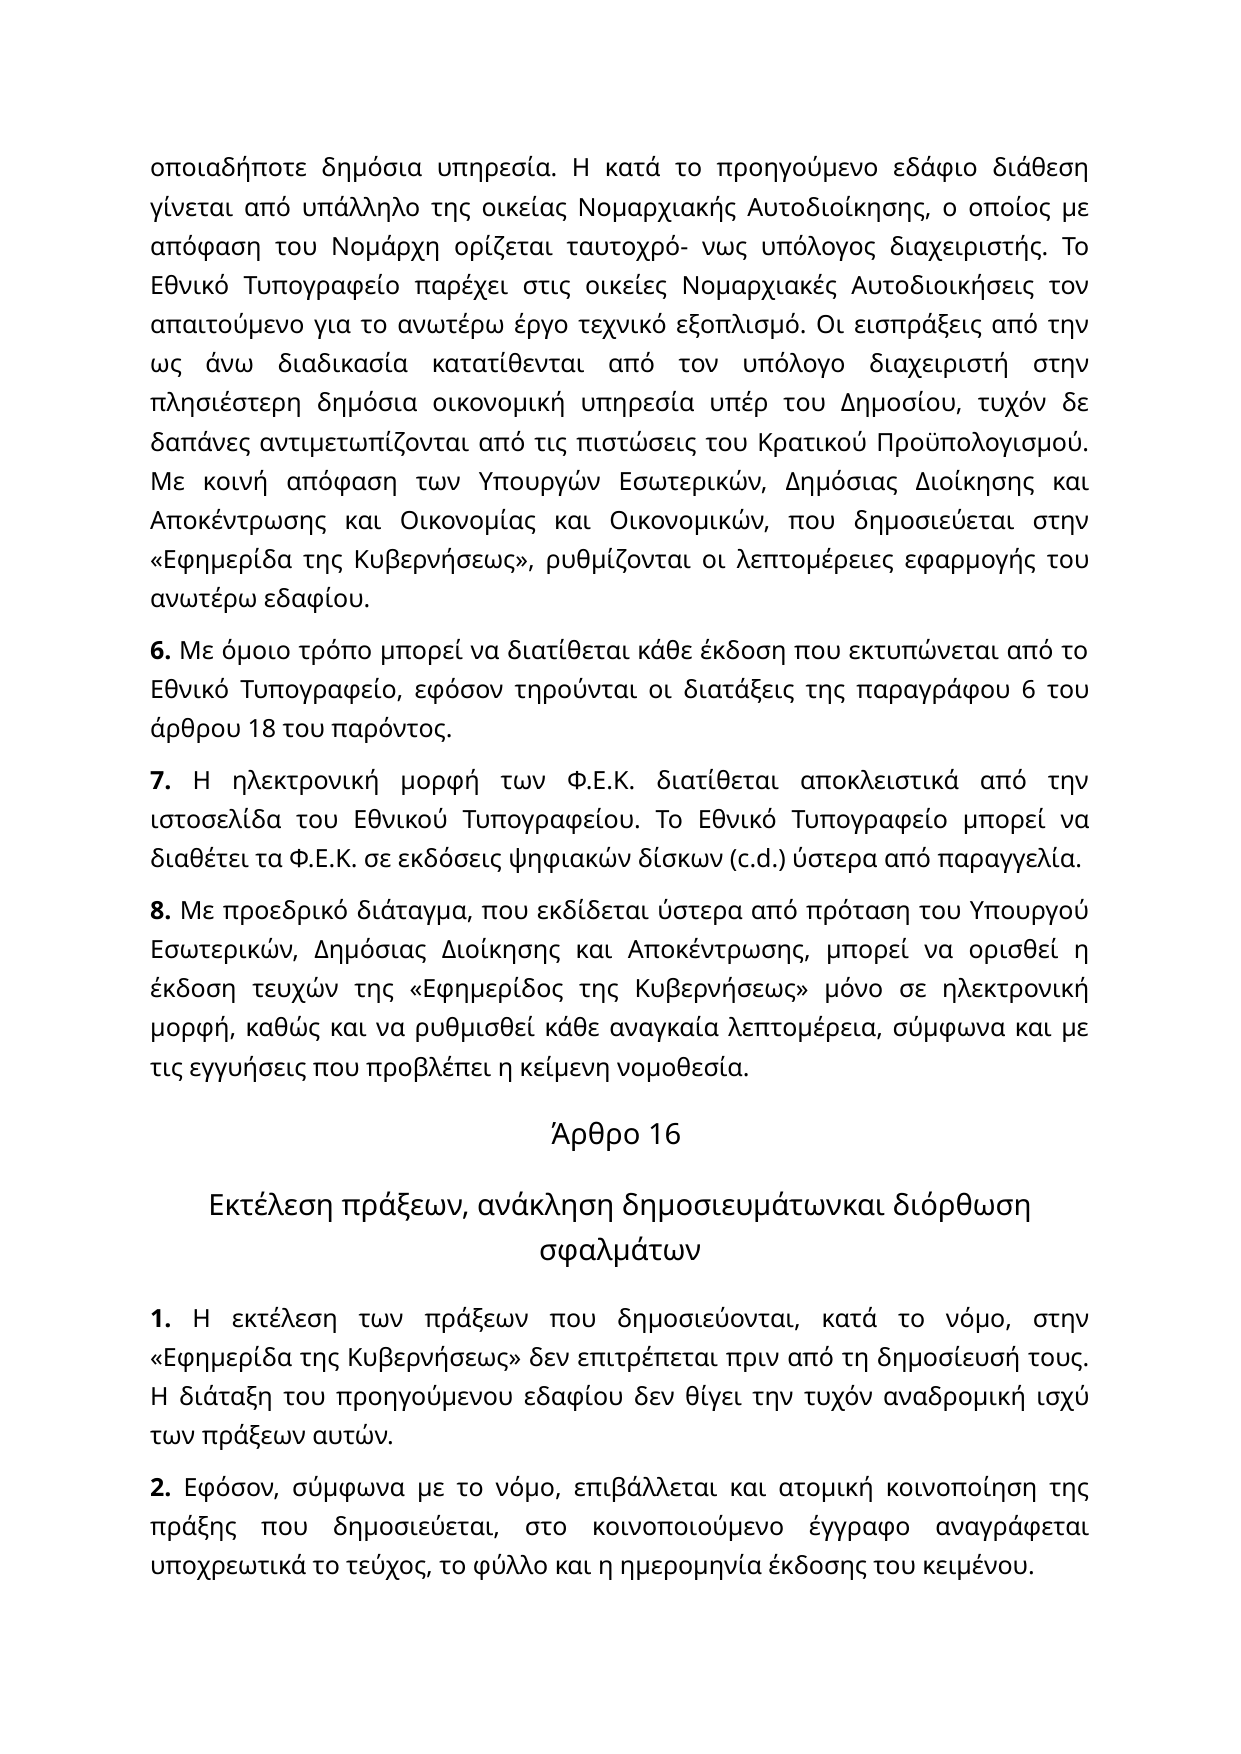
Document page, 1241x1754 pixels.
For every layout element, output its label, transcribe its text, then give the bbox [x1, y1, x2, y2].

text 2. Εφόσον, σύμφωνα με το νόμο, επιβάλλεται και ατομική κοινοποίηση της πράξης που δημοσιεύεται, στο κοινοποιούμενο έγγραφο αναγράφεται υποχρεωτικά το τεύχος, το φύλλο και η ημερομηνία έκδοσης του κειμένου. [150, 1469, 1090, 1582]
subtitle Άρθρο 16 [150, 1113, 1090, 1153]
text οποιαδήποτε δημόσια υπηρεσία. Η κατά το προηγούμενο εδάφιο διάθεση γίνεται από υπάλληλο της οικείας Νομαρχιακής Αυτοδιοίκησης, ο οποίος με απόφαση του Νομάρχη ορίζεται ταυτοχρό- νως υπόλογος διαχειριστής. Το Εθνικό Τυπογραφείο παρέχει στις οικείες Νομαρχιακές Αυτοδιοικήσεις τον απαιτούμενο για το ανωτέρω έργο τεχνικό εξοπλισμό. Οι εισπράξεις από την ως άνω διαδικασία κατατίθενται από τον υπόλογο διαχειριστή στην πλησιέστερη δημόσια οικονομική υπηρεσία υπέρ του Δημοσίου, τυχόν δε δαπάνες αντιμετωπίζονται από τις πιστώσεις του Κρατικού Προϋπολογισμού. Με κοινή απόφαση των Υπουργών Εσωτερικών, Δημόσιας Διοίκησης και Αποκέντρωσης και Οικονομίας και Οικονομικών, που δημοσιεύεται στην «Εφημερίδα της Κυβερνήσεως», ρυθμίζονται οι λεπτομέρειες εφαρμογής του ανωτέρω εδαφίου. [150, 150, 1090, 615]
text 6. Με όμοιο τρόπο μπορεί να διατίθεται κάθε έκδοση που εκτυπώνεται από το Εθνικό Τυπογραφείο, εφόσον τηρούνται οι διατάξεις της παραγράφου 6 του άρθρου 18 του παρόντος. [150, 632, 1090, 745]
text 7. Η ηλεκτρονική μορφή των Φ.Ε.Κ. διατίθεται αποκλειστικά από την ιστοσελίδα του Εθνικού Τυπογραφείου. Το Εθνικό Τυπογραφείο μπορεί να διαθέτει τα Φ.Ε.Κ. σε εκδόσεις ψηφιακών δίσκων (c.d.) ύστερα από παραγγελία. [150, 762, 1090, 875]
text 8. Με προεδρικό διάταγμα, που εκδίδεται ύστερα από πρόταση του Υπουργού Εσωτερικών, Δημόσιας Διοίκησης και Αποκέντρωσης, μπορεί να ορισθεί η έκδοση τευχών της «Εφημερίδος της Κυβερνήσεως» μόνο σε ηλεκτρονική μορφή, καθώς και να ρυθμισθεί κάθε αναγκαία λεπτομέρεια, σύμφωνα και με τις εγγυήσεις που προβλέπει η κείμενη νομοθεσία. [150, 892, 1090, 1083]
subtitle Εκτέλεση πράξεων, ανάκληση δημοσιευμάτωνκαι διόρθωση σφαλμάτων [150, 1184, 1090, 1269]
text 1. Η εκτέλεση των πράξεων που δημοσιεύονται, κατά το νόμο, στην «Εφημερίδα της Κυβερνήσεως» δεν επιτρέπεται πριν από τη δημοσίευσή τους. Η διάταξη του προηγούμενου εδαφίου δεν θίγει την τυχόν αναδρομική ισχύ των πράξεων αυτών. [150, 1300, 1090, 1452]
